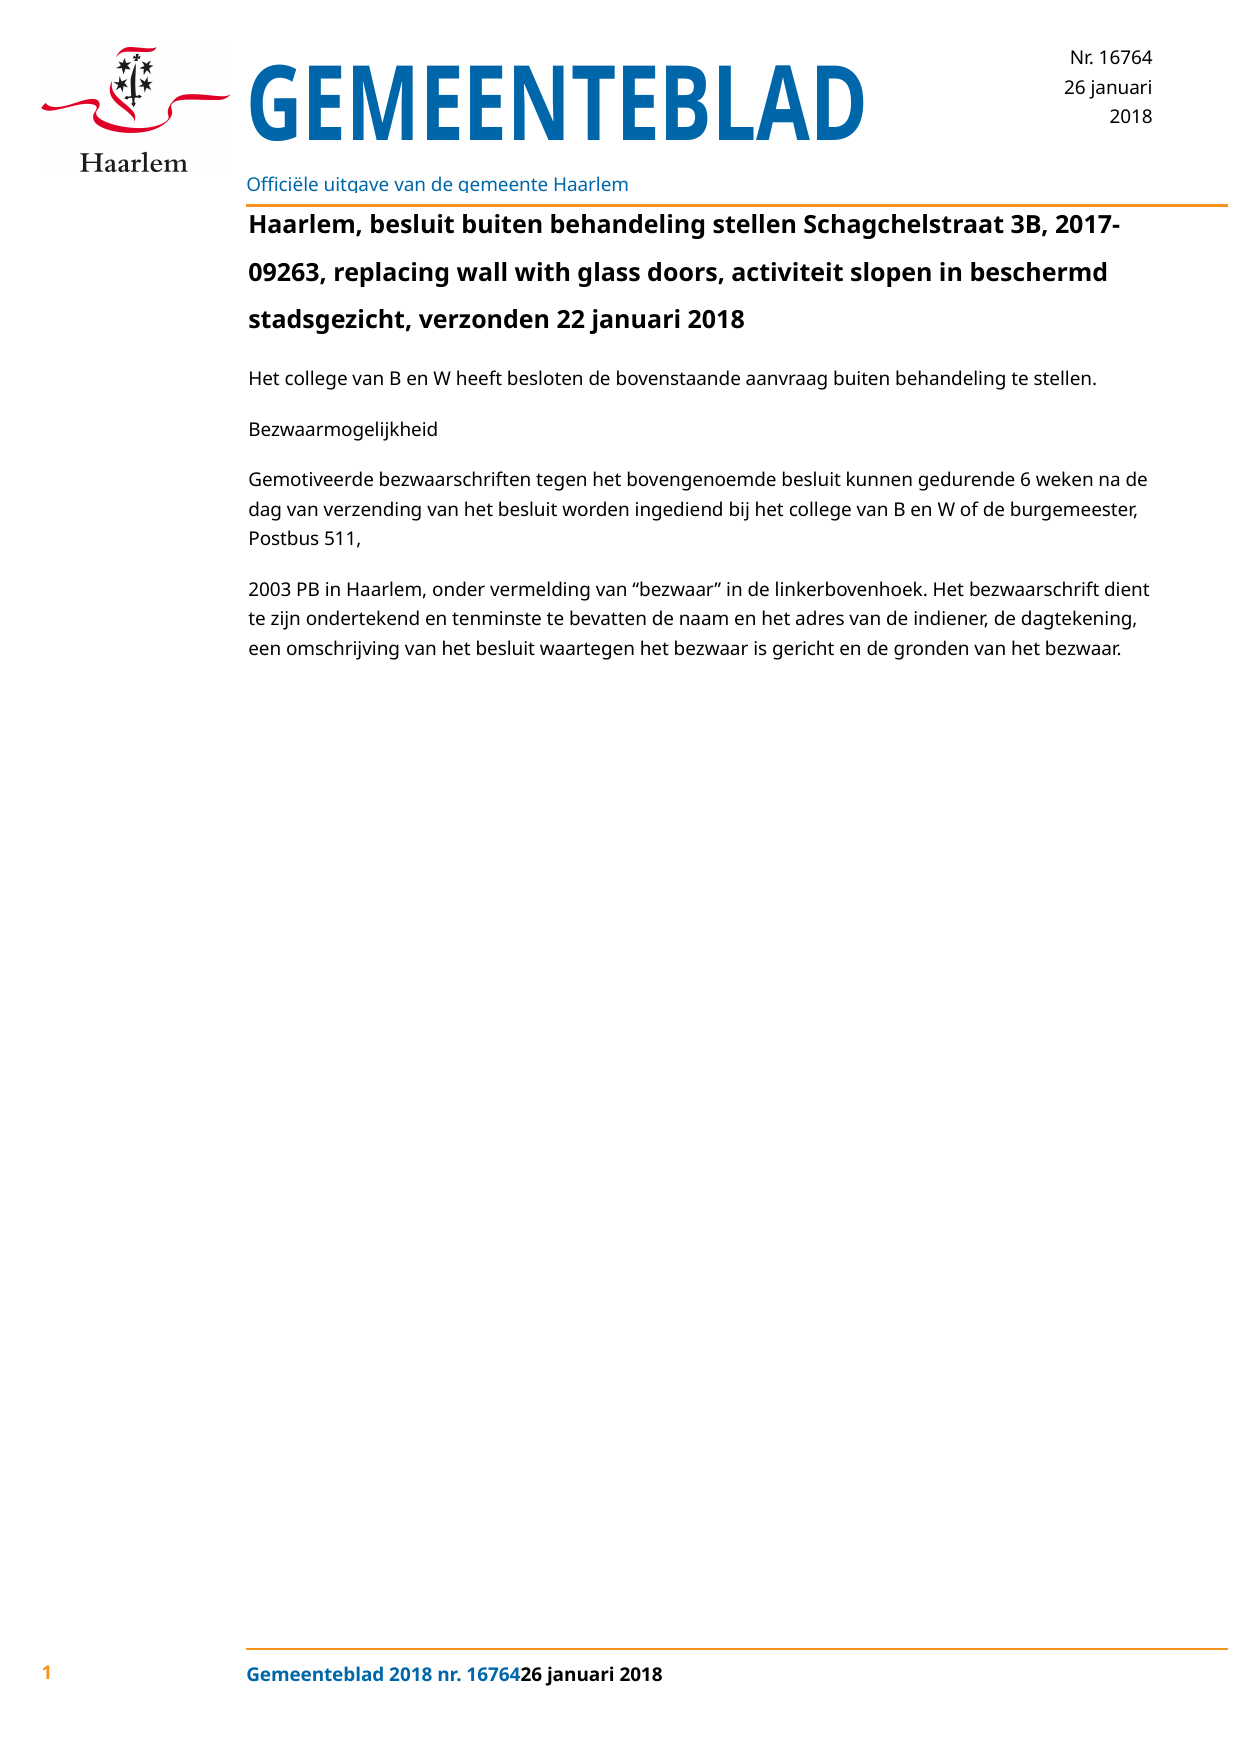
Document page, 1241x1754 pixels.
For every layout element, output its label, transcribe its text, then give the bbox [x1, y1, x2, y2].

text Het college van B en W heeft besloten de bovenstaande aanvraag buiten behandeling te stellen. [248, 366, 1152, 391]
text Haarlem, besluit buiten behandeling stellen Schagchelstraat 3B, 2017-09263, replacing wall with glass doors, activiteit slopen in beschermd stadsgezicht, verzonden 22 januari 2018 [248, 207, 1152, 336]
text 2003 PB in Haarlem, onder vermelding van “bezwaar” in de linkerbovenhoek. Het bezwaarschrift dient te zijn ondertekend en tenminste te bevatten de naam en het adres van de indiener, de dagtekening, een omschrijving van het besluit waartegen het bezwaar is gericht en de gronden van het bezwaar. [248, 576, 1152, 661]
picture [41, 47, 231, 172]
text Gemotiveerde bezwaarschriften tegen het bovengenoemde besluit kunnen gedurende 6 weken na de dag van verzending van het besluit worden ingediend bij het college van B en W of de burgemeester, Postbus 511, [248, 466, 1152, 551]
text Bezwaarmogelijkheid [248, 416, 1152, 442]
